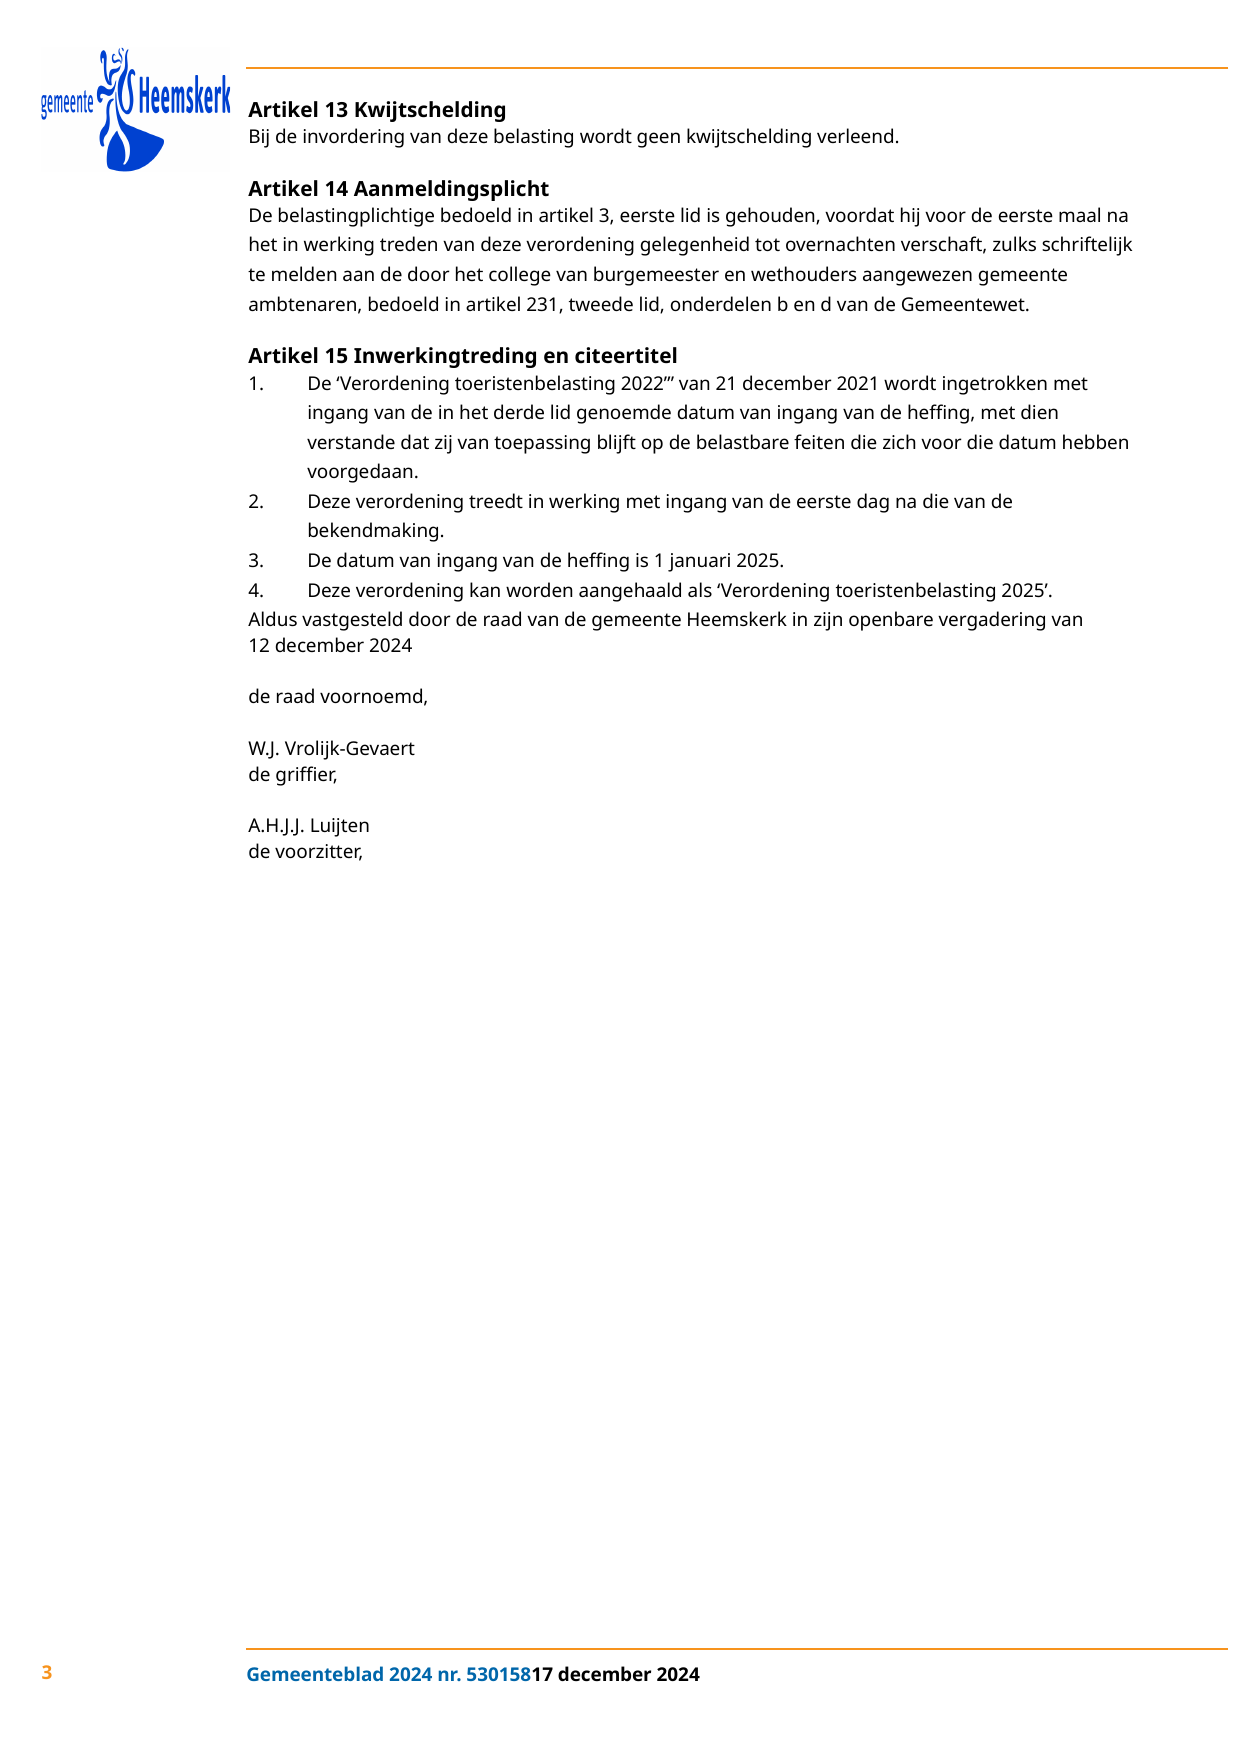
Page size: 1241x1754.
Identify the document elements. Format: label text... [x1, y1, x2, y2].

text 12 december 2024 [248, 632, 1152, 658]
text Artikel 14 Aanmeldingsplicht [248, 174, 1152, 202]
text Aldus vastgesteld door de raad van de gemeente Heemskerk in zijn openbare vergadering van [248, 606, 1152, 632]
list De ‘Verordening toeristenbelasting 2022”’ van 21 december 2021 wordt ingetrokken met ingang van de in het derde lid genoemde datum van ingang van de heffing, met dien verstande dat zij van toepassing blijft op de belastbare feiten die zich voor die datum hebben voorgedaan. [248, 370, 1152, 484]
text Artikel 13 Kwijtschelding [248, 95, 1152, 123]
text Bij de invordering van deze belasting wordt geen kwijtschelding verleend. [248, 123, 1152, 149]
text De belastingplichtige bedoeld in artikel 3, eerste lid is gehouden, voordat hij voor de eerste maal na het in werking treden van deze verordening gelegenheid tot overnachten verschaft, zulks schriftelijk te melden aan de door het college van burgemeester en wethouders aangewezen gemeente ambtenaren, bedoeld in artikel 231, tweede lid, onderdelen b en d van de Gemeentewet. [248, 202, 1152, 317]
list Deze verordening kan worden aangehaald als ‘Verordening toeristenbelasting 2025’. [248, 577, 1152, 602]
list De datum van ingang van de heffing is 1 januari 2025. [248, 547, 1152, 573]
text de griffier, [248, 761, 1152, 786]
picture [41, 47, 231, 172]
text Artikel 15 Inwerkingtreding en citeertitel [248, 341, 1152, 370]
text de voorzitter, [248, 838, 1152, 864]
text de raad voornoemd, [248, 683, 1152, 709]
text A.H.J.J. Luijten [248, 812, 1152, 838]
text W.J. Vrolijk-Gevaert [248, 735, 1152, 761]
list Deze verordening treedt in werking met ingang van de eerste dag na die van de bekendmaking. [248, 488, 1152, 543]
